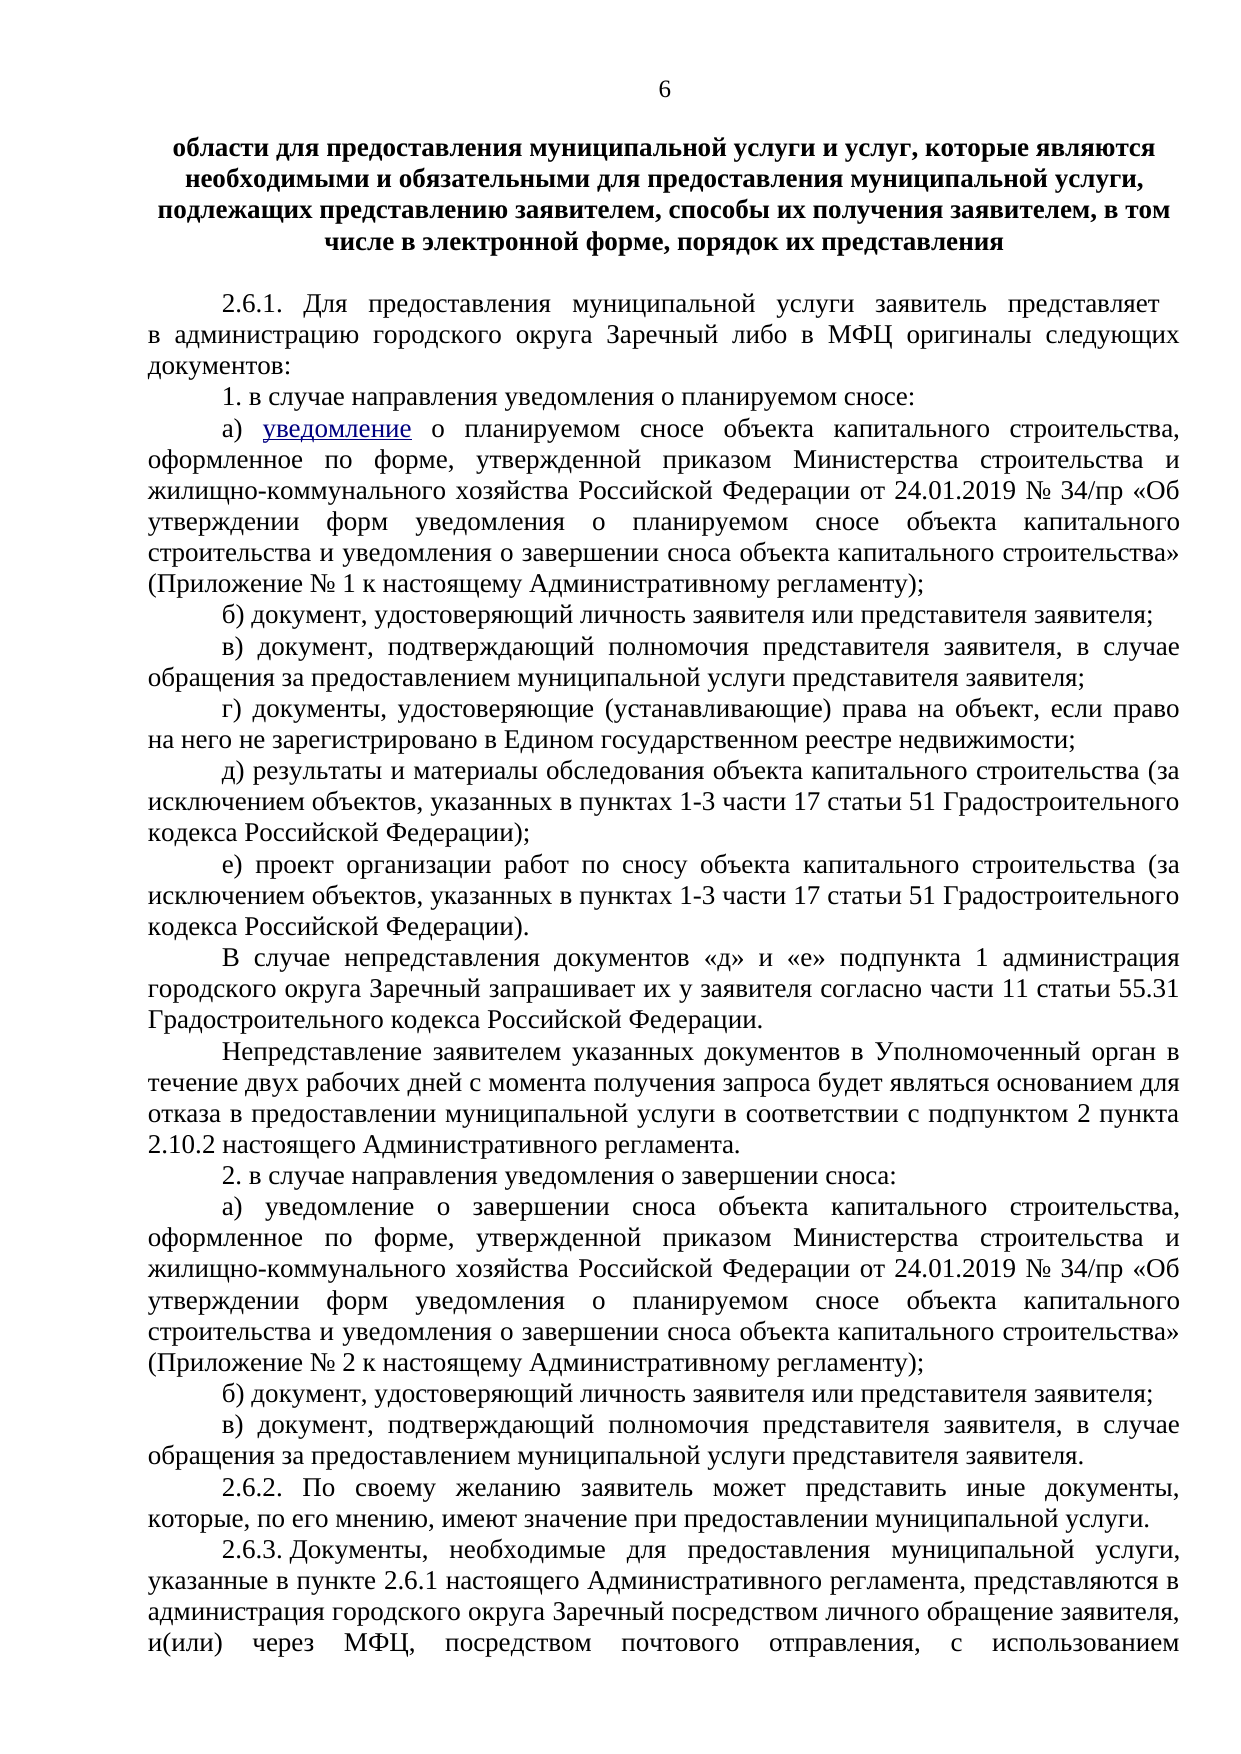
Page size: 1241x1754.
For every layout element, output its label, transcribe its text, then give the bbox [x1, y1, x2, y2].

text а) уведомление о планируемом сносе объекта капитального строительства, оформленное по форме, утвержденной приказом Министерства строительства и жилищно-коммунального хозяйства Российской Федерации от 24.01.2019 № 34/пр «Об утверждении форм уведомления о планируемом сносе объекта капитального строительства и уведомления о завершении сноса объекта капитального строительства» (Приложение № 1 к настоящему Административному регламенту); [148, 412, 1181, 598]
text 2. в случае направления уведомления о завершении сноса: [148, 1159, 1181, 1190]
text области для предоставления муниципальной услуги и услуг, которые являются необходимыми и обязательными для предоставления муниципальной услуги, подлежащих представлению заявителем, способы их получения заявителем, в том числе в электронной форме, порядок их представления [148, 131, 1181, 256]
text в) документ, подтверждающий полномочия представителя заявителя, в случае обращения за предоставлением муниципальной услуги представителя заявителя. [148, 1408, 1181, 1471]
text 2.6.3. Документы, необходимые для предоставления муниципальной услуги, указанные в пункте 2.6.1 настоящего Административного регламента, представляются в администрация городского округа Заречный посредством личного обращение заявителя, и(или) через МФЦ, посредством почтового отправления, с использованием [148, 1533, 1181, 1657]
text В случае непредставления документов «д» и «е» подпункта 1 администрация городского округа Заречный запрашивает их у заявителя согласно части 11 статьи 55.31 Градостроительного кодекса Российской Федерации. [148, 941, 1181, 1034]
text б) документ, удостоверяющий личность заявителя или представителя заявителя; [148, 598, 1181, 630]
text 1. в случае направления уведомления о планируемом сносе: [148, 381, 1181, 412]
text в) документ, подтверждающий полномочия представителя заявителя, в случае обращения за предоставлением муниципальной услуги представителя заявителя; [148, 630, 1181, 692]
text б) документ, удостоверяющий личность заявителя или представителя заявителя; [148, 1377, 1181, 1408]
text 2.6.2. По своему желанию заявитель может представить иные документы, которые, по его мнению, имеют значение при предоставлении муниципальной услуги. [148, 1471, 1181, 1533]
text г) документы, удостоверяющие (устанавливающие) права на объект, если право на него не зарегистрировано в Едином государственном реестре недвижимости; [148, 692, 1181, 754]
text д) результаты и материалы обследования объекта капитального строительства (за исключением объектов, указанных в пунктах 1-3 части 17 статьи 51 Градостроительного кодекса Российской Федерации); [148, 754, 1181, 848]
text а) уведомление о завершении сноса объекта капитального строительства, оформленное по форме, утвержденной приказом Министерства строительства и жилищно-коммунального хозяйства Российской Федерации от 24.01.2019 № 34/пр «Об утверждении форм уведомления о планируемом сносе объекта капитального строительства и уведомления о завершении сноса объекта капитального строительства» (Приложение № 2 к настоящему Административному регламенту); [148, 1190, 1181, 1377]
text е) проект организации работ по сносу объекта капитального строительства (за исключением объектов, указанных в пунктах 1-3 части 17 статьи 51 Градостроительного кодекса Российской Федерации). [148, 848, 1181, 941]
text 2.6.1. Для предоставления муниципальной услуги заявитель представляет в администрацию городского округа Заречный либо в МФЦ оригиналы следующих документов: [148, 287, 1181, 381]
text Непредставление заявителем указанных документов в Уполномоченный орган в течение двух рабочих дней с момента получения запроса будет являться основанием для отказа в предоставлении муниципальной услуги в соответствии с подпунктом 2 пункта 2.10.2 настоящего Административного регламента. [148, 1034, 1181, 1159]
